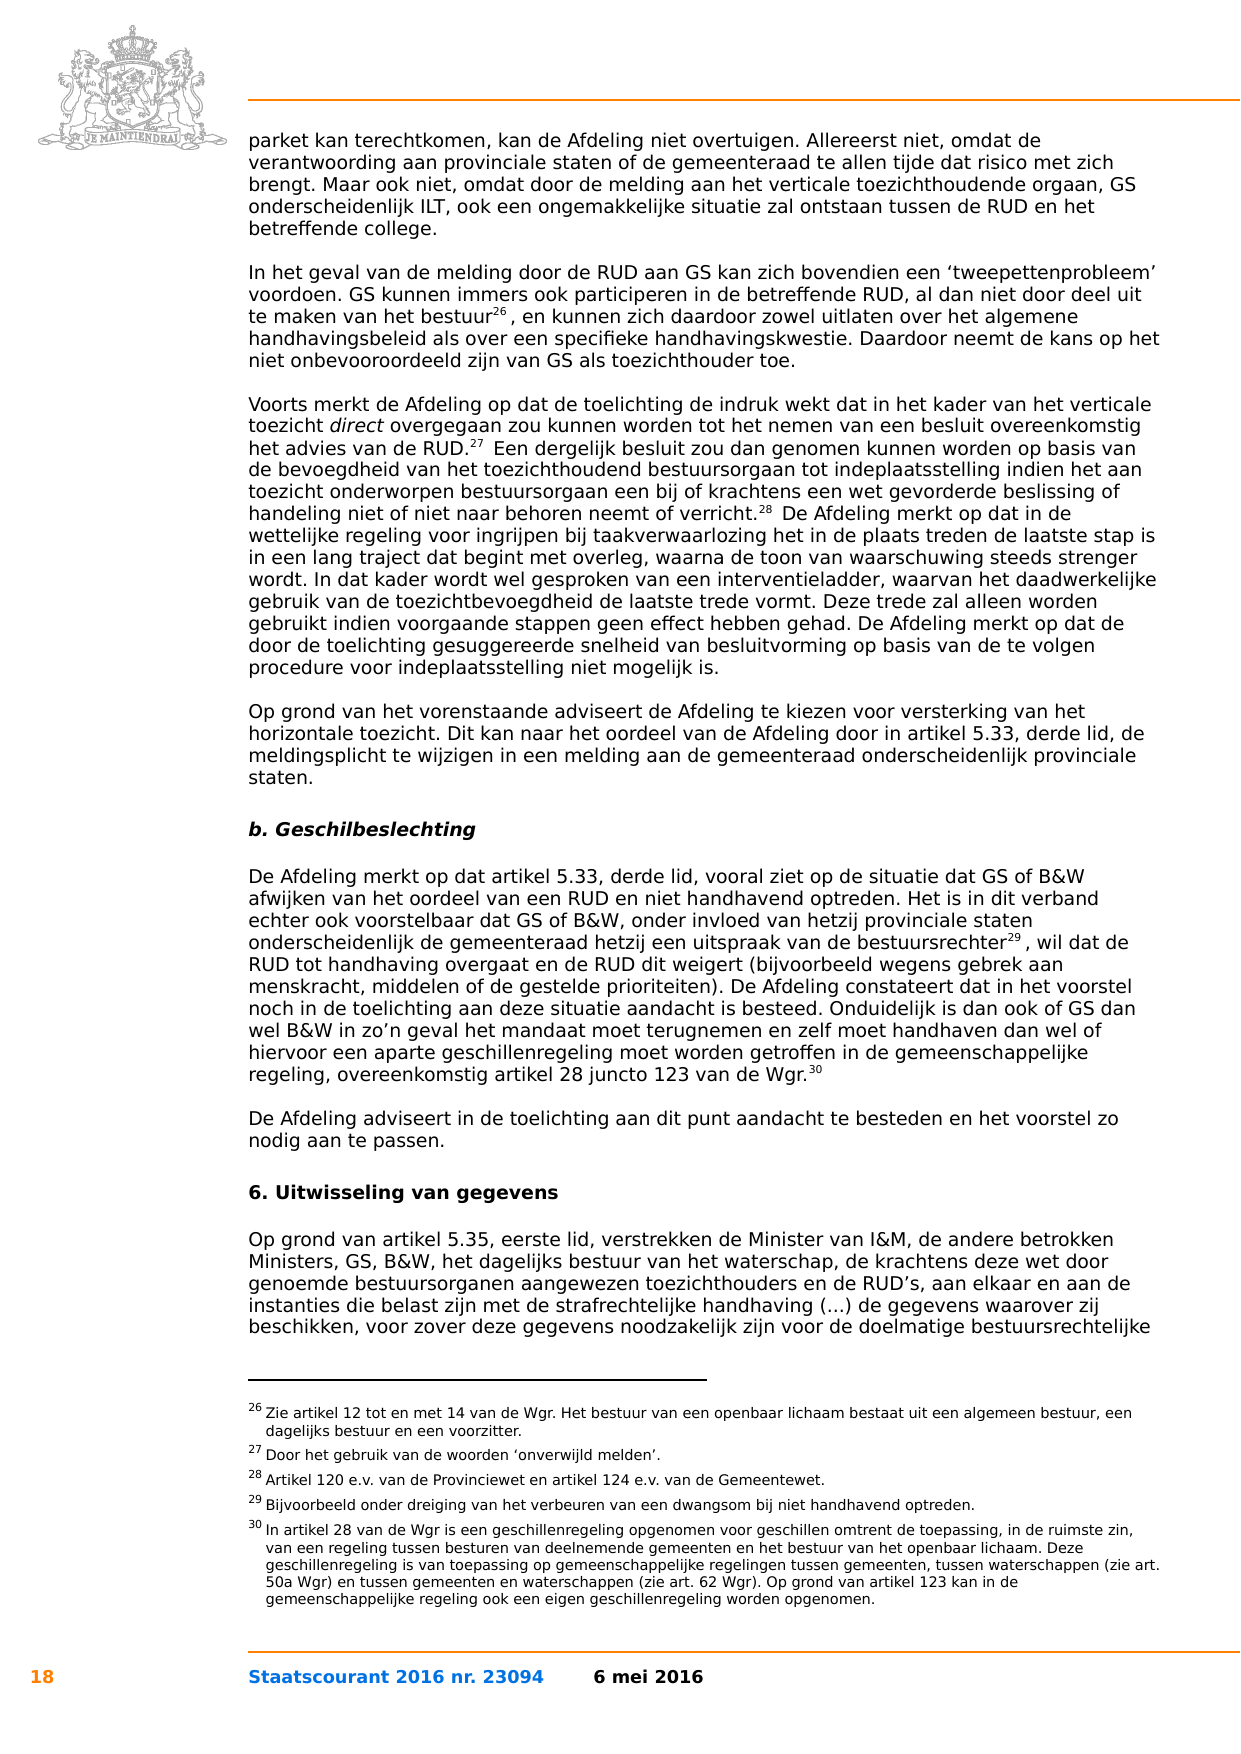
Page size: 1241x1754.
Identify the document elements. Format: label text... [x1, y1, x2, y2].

text Artikel 120 e.v. van de Provinciewet en artikel 124 e.v. van de Gemeentewet. [248, 1468, 1163, 1490]
text In het geval van de melding door de RUD aan GS kan zich bovendien een ‘tweepettenprobleem’ voordoen. GS kunnen immers ook participeren in de betreffende RUD, al dan niet door deel uit te maken van het bestuur, en kunnen zich daardoor zowel uitlaten over het algemene handhavingsbeleid als over een specifieke handhavingskwestie. Daardoor neemt de kans op het niet onbevooroordeeld zijn van GS als toezichthouder toe. [248, 262, 1163, 372]
subtitle b. Geschilbeslechting [248, 819, 1163, 841]
text Door het gebruik van de woorden ‘onverwijld melden’. [248, 1443, 1163, 1465]
text Voorts merkt de Afdeling op dat de toelichting de indruk wekt dat in het kader van het verticale toezicht direct overgegaan zou kunnen worden tot het nemen van een besluit overeenkomstig het advies van de RUD. Een dergelijk besluit zou dan genomen kunnen worden op basis van de bevoegdheid van het toezichthoudend bestuursorgaan tot indeplaatsstelling indien het aan toezicht onderworpen bestuursorgaan een bij of krachtens een wet gevorderde beslissing of handeling niet of niet naar behoren neemt of verricht. De Afdeling merkt op dat in de wettelijke regeling voor ingrijpen bij taakverwaarlozing het in de plaats treden de laatste stap is in een lang traject dat begint met overleg, waarna de toon van waarschuwing steeds strenger wordt. In dat kader wordt wel gesproken van een interventieladder, waarvan het daadwerkelijke gebruik van de toezichtbevoegdheid de laatste trede vormt. Deze trede zal alleen worden gebruikt indien voorgaande stappen geen effect hebben gehad. De Afdeling merkt op dat de door de toelichting gesuggereerde snelheid van besluitvorming op basis van de te volgen procedure voor indeplaatsstelling niet mogelijk is. [248, 393, 1163, 679]
text parket kan terechtkomen, kan de Afdeling niet overtuigen. Allereerst niet, omdat de verantwoording aan provinciale staten of de gemeenteraad te allen tijde dat risico met zich brengt. Maar ook niet, omdat door de melding aan het verticale toezichthoudende orgaan, GS onderscheidenlijk ILT, ook een ongemakkelijke situatie zal ontstaan tussen de RUD en het betreffende college. [248, 130, 1163, 240]
text De Afdeling merkt op dat artikel 5.33, derde lid, vooral ziet op de situatie dat GS of B&W afwijken van het oordeel van een RUD en niet handhavend optreden. Het is in dit verband echter ook voorstelbaar dat GS of B&W, onder invloed van hetzij provinciale staten onderscheidenlijk de gemeenteraad hetzij een uitspraak van de bestuursrechter, wil dat de RUD tot handhaving overgaat en de RUD dit weigert (bijvoorbeeld wegens gebrek aan menskracht, middelen of de gestelde prioriteiten). De Afdeling constateert dat in het voorstel noch in de toelichting aan deze situatie aandacht is besteed. Onduidelijk is dan ook of GS dan wel B&W in zo’n geval het mandaat moet terugnemen en zelf moet handhaven dan wel of hiervoor een aparte geschillenregeling moet worden getroffen in de gemeenschappelijke regeling, overeenkomstig artikel 28 juncto 123 van de Wgr. [248, 866, 1163, 1086]
text De Afdeling adviseert in de toelichting aan dit punt aandacht te besteden en het voorstel zo nodig aan te passen. [248, 1108, 1163, 1152]
text Op grond van artikel 5.35, eerste lid, verstrekken de Minister van I&M, de andere betrokken Ministers, GS, B&W, het dagelijks bestuur van het waterschap, de krachtens deze wet door genoemde bestuursorganen aangewezen toezichthouders en de RUD’s, aan elkaar en aan de instanties die belast zijn met de strafrechtelijke handhaving (...) de gegevens waarover zij beschikken, voor zover deze gegevens noodzakelijk zijn voor de doelmatige bestuursrechtelijke [248, 1228, 1163, 1338]
subtitle 6. Uitwisseling van gegevens [248, 1182, 1163, 1203]
text Op grond van het vorenstaande adviseert de Afdeling te kiezen voor versterking van het horizontale toezicht. Dit kan naar het oordeel van de Afdeling door in artikel 5.33, derde lid, de meldingsplicht te wijzigen in een melding aan de gemeenteraad onderscheidenlijk provinciale staten. [248, 701, 1163, 789]
text Bijvoorbeeld onder dreiging van het verbeuren van een dwangsom bij niet handhavend optreden. [248, 1493, 1163, 1515]
text In artikel 28 van de Wgr is een geschillenregeling opgenomen voor geschillen omtrent de toepassing, in de ruimste zin, van een regeling tussen besturen van deelnemende gemeenten en het bestuur van het openbaar lichaam. Deze geschillenregeling is van toepassing op gemeenschappelijke regelingen tussen gemeenten, tussen waterschappen (zie art. 50a Wgr) en tussen gemeenten en waterschappen (zie art. 62 Wgr). Op grond van artikel 123 kan in de gemeenschappelijke regeling ook een eigen geschillenregeling worden opgenomen. [248, 1518, 1163, 1608]
picture [38, 25, 227, 150]
text Zie artikel 12 tot en met 14 van de Wgr. Het bestuur van een openbaar lichaam bestaat uit een algemeen bestuur, een dagelijks bestuur en een voorzitter. [248, 1401, 1163, 1440]
